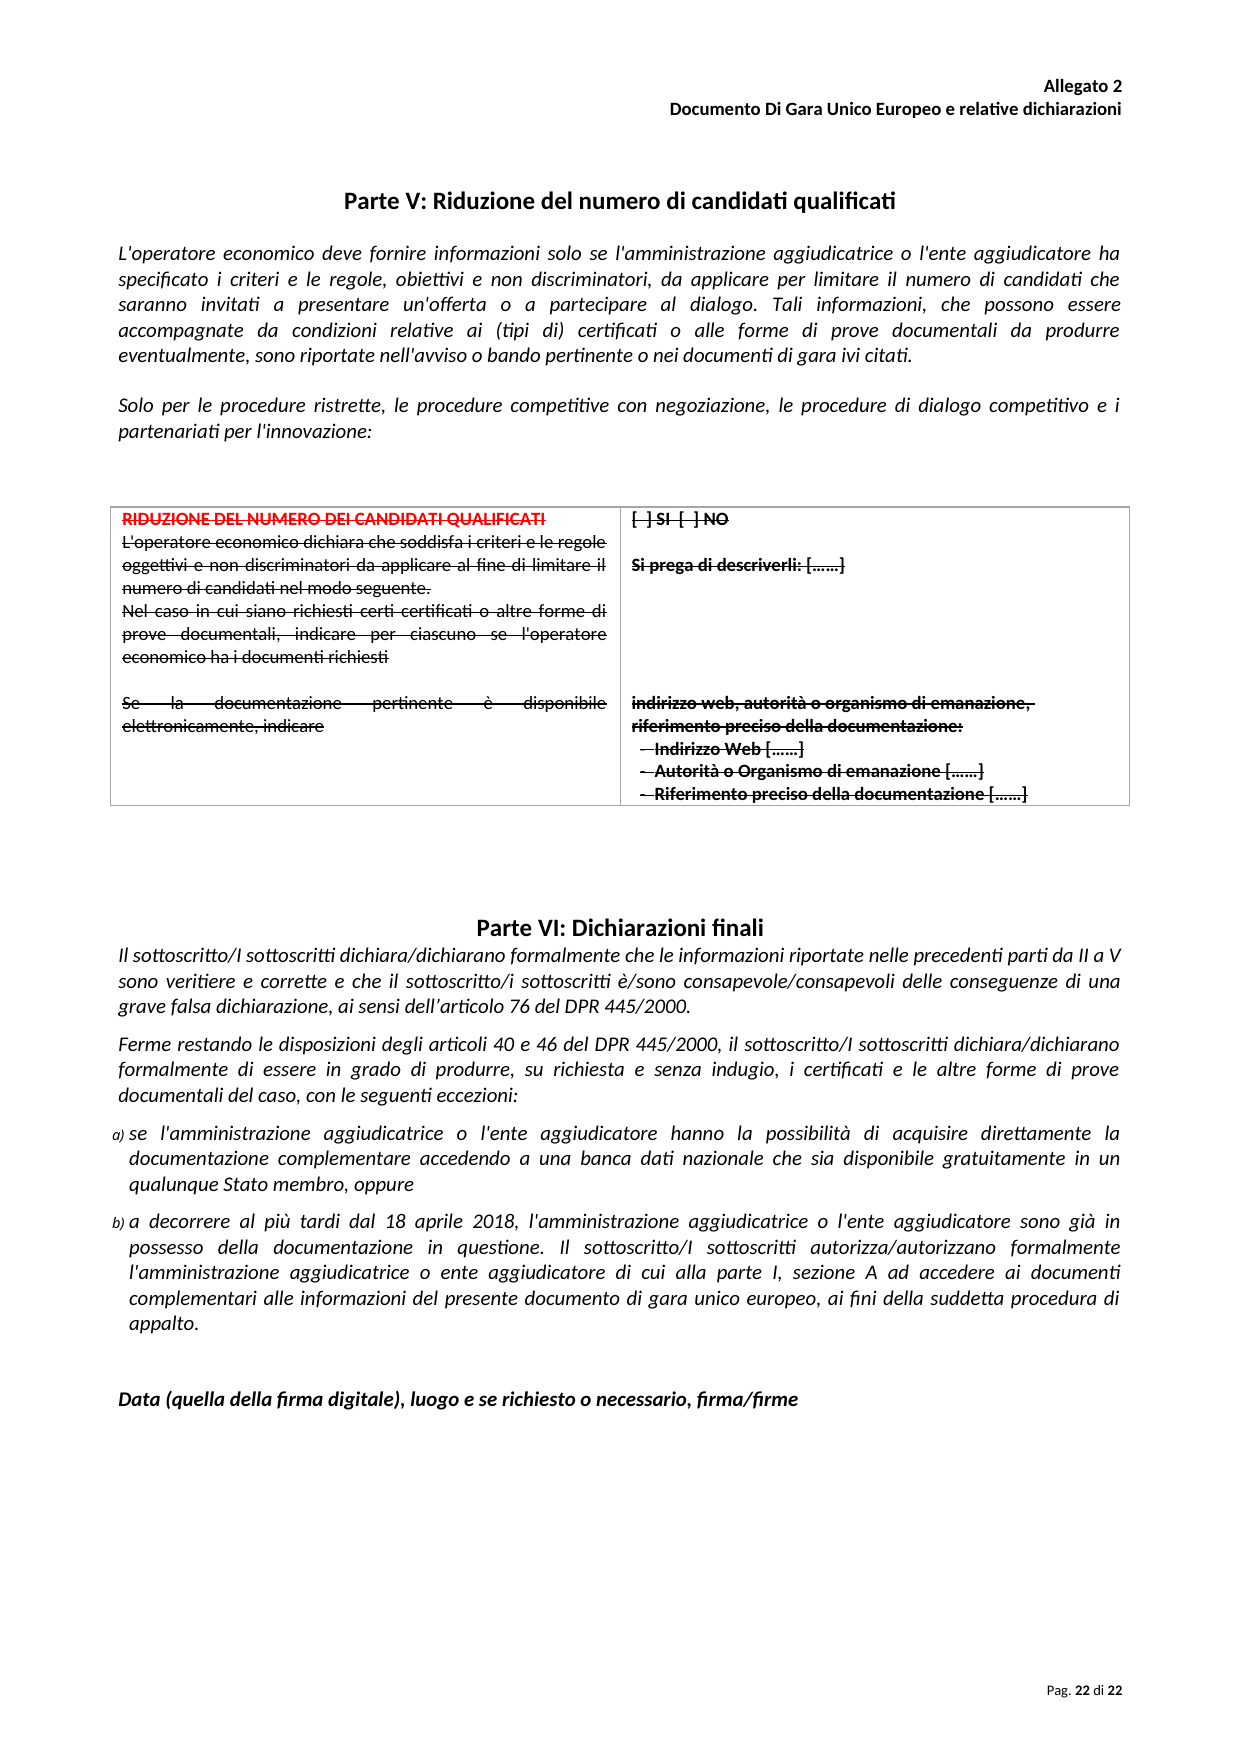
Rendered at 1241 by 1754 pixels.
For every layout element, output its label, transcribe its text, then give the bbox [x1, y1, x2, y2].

list a decorrere al più tardi dal 18 aprile 2018, l'amministrazione aggiudicatrice o l'ente aggiudicatore sono già in possesso della documentazione in questione. Il sottoscritto/I sottoscritti autorizza/autorizzano formalmente l'amministrazione aggiudicatrice o ente aggiudicatore di cui alla parte I, sezione A ad accedere ai documenti complementari alle informazioni del presente documento di gara unico europeo, ai fini della suddetta procedura di appalto. [112, 1209, 1122, 1336]
text Ferme restando le disposizioni degli articoli 40 e 46 del DPR 445/2000, il sottoscritto/I sottoscritti dichiara/dichiarano formalmente di essere in grado di produrre, su richiesta e senza indugio, i certificati e le altre forme di prove documentali del caso, con le seguenti eccezioni: [118, 1031, 1122, 1107]
table_header RIDUZIONE DEL NUMERO DEI CANDIDATI QUALIFICATI L'operatore economico dichiara che soddisfa i criteri e le regole oggettivi e non discriminatori da applicare al fine di limitare il numero di candidati nel modo seguente. Nel caso in cui siano richiesti certi certificati o altre forme di prove documentali, indicare per ciascuno se l'operatore economico ha i documenti richiesti Se la documentazione pertinente è disponibile elettronicamente, indicare [111, 508, 620, 805]
text Solo per le procedure ristrette, le procedure competitive con negoziazione, le procedure di dialogo competitivo e i partenariati per l'innovazione: [118, 393, 1122, 443]
list se l'amministrazione aggiudicatrice o l'ente aggiudicatore hanno la possibilità di acquisire direttamente la documentazione complementare accedendo a una banca dati nazionale che sia disponibile gratuitamente in un qualunque Stato membro, oppure [112, 1120, 1122, 1196]
text Parte VI: Dichiarazioni finali [118, 912, 1122, 942]
text Il sottoscritto/I sottoscritti dichiara/dichiarano formalmente che le informazioni riportate nelle precedenti parti da II a V sono veritiere e corrette e che il sottoscritto/i sottoscritti è/sono consapevole/consapevoli delle conseguenze di una grave falsa dichiarazione, ai sensi dell’articolo 76 del DPR 445/2000. [118, 942, 1122, 1019]
text Parte V: Riduzione del numero di candidati qualificati [118, 185, 1122, 216]
text Data (quella della firma digitale), luogo e se richiesto o necessario, firma/firme [118, 1386, 1122, 1412]
text L'operatore economico deve fornire informazioni solo se l'amministrazione aggiudicatrice o l'ente aggiudicatore ha specificato i criteri e le regole, obiettivi e non discriminatori, da applicare per limitare il numero di candidati che saranno invitati a presentare un'offerta o a partecipare al dialogo. Tali informazioni, che possono essere accompagnate da condizioni relative ai (tipi di) certificati o alle forme di prove documentali da produrre eventualmente, sono riportate nell'avviso o bando pertinente o nei documenti di gara ivi citati. [118, 241, 1122, 368]
table_header [ ] SI [ ] NO Si prega di descriverli: [……] indirizzo web, autorità o organismo di emanazione, riferimento preciso della documentazione: Indirizzo Web [……] Autorità o Organismo di emanazione [……] Riferimento preciso della documentazione [……] [621, 508, 1129, 805]
